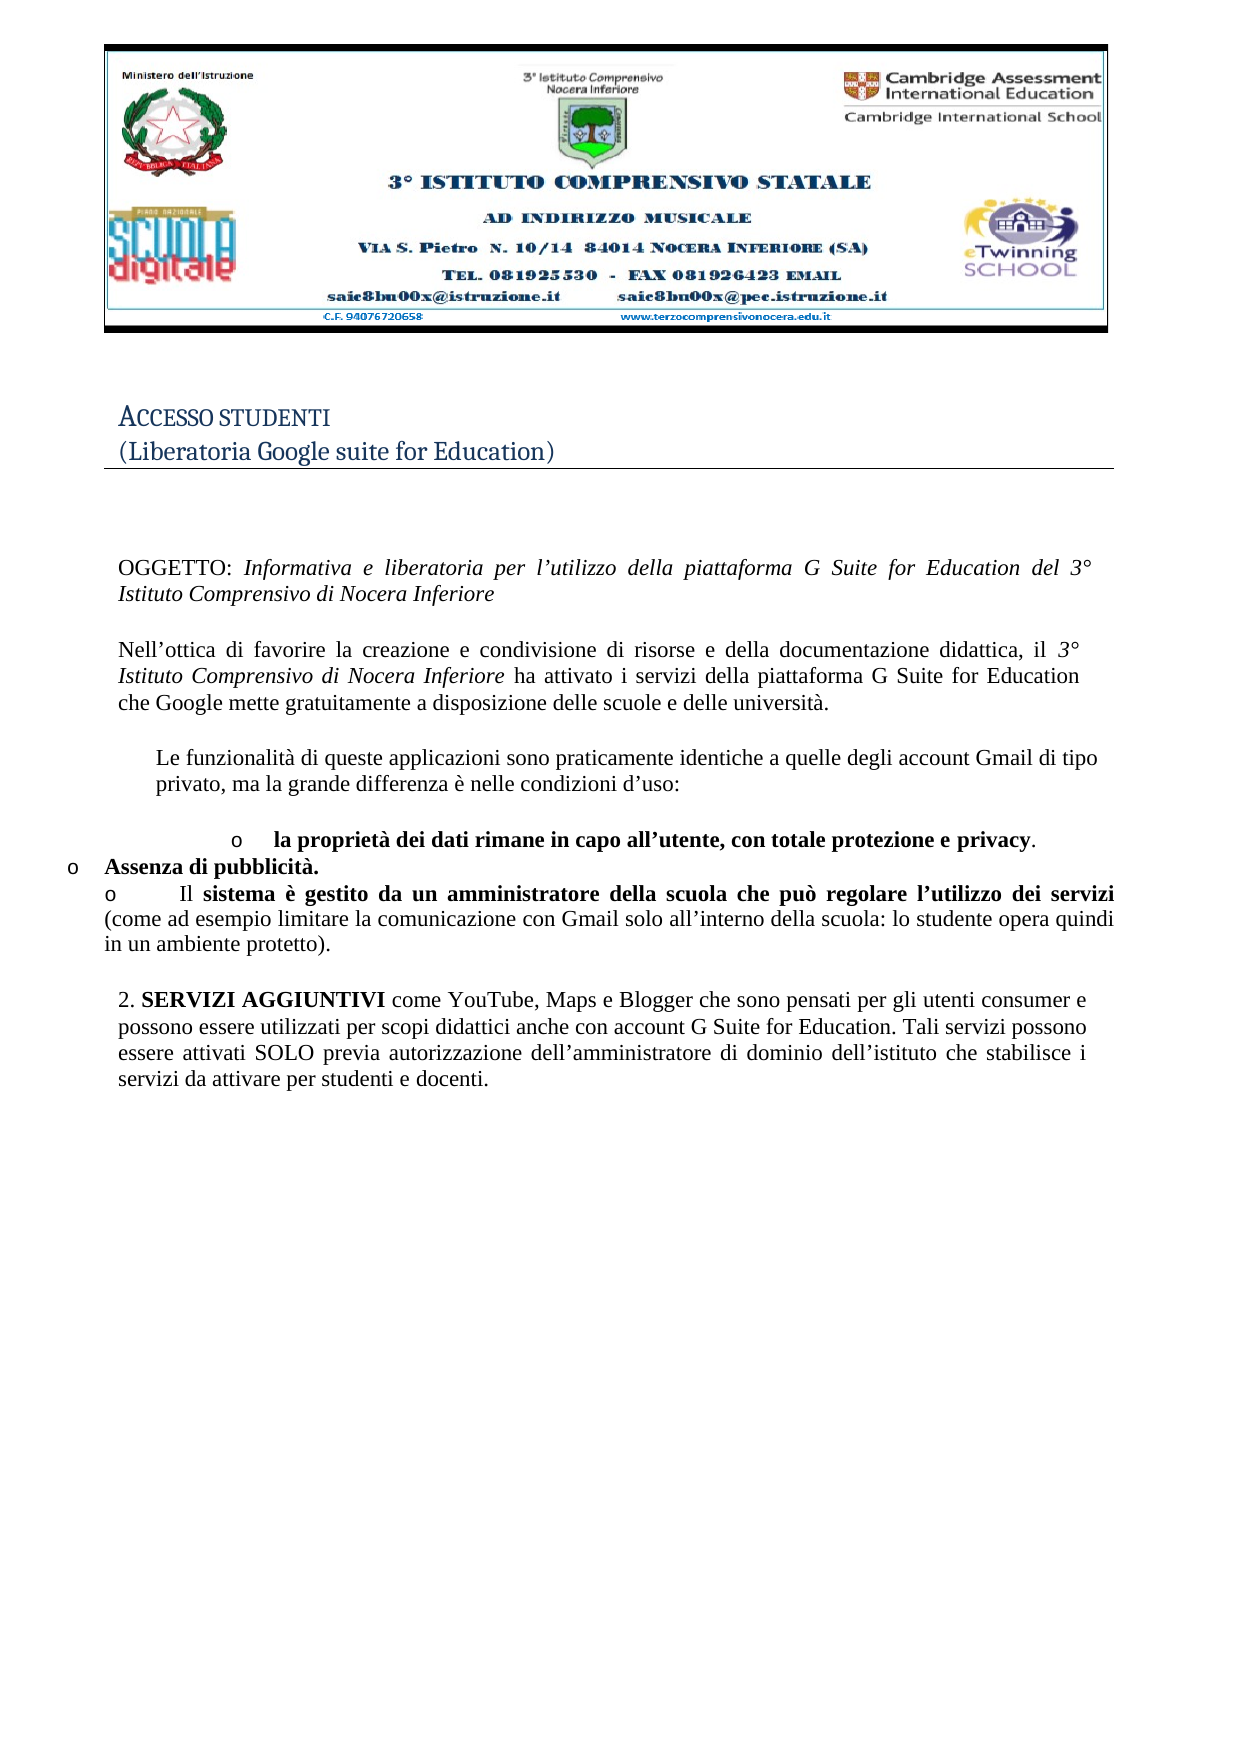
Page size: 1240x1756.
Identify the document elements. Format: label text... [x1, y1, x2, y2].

list Il sistema è gestito da un amministratore della scuola che può regolare l’utilizzo dei servizi (come ad esempio limitare la comunicazione con Gmail solo all’interno della scuola: lo studente opera quindi in un ambiente protetto). [104, 880, 1116, 957]
list la proprietà dei dati rimane in capo all’utente, con totale protezione e privacy. [230, 826, 1129, 853]
text Nell’ottica di favorire la creazione e condivisione di risorse e della documentazione didattica, il 3° Istituto Comprensivo di Nocera Inferiore ha attivato i servizi della piattaforma G Suite for Education che Google mette gratuitamente a disposizione delle scuole e delle università. [118, 636, 1081, 715]
text OGGETTO: Informativa e liberatoria per l’utilizzo della piattaforma G Suite for Education del 3° Istituto Comprensivo di Nocera Inferiore [118, 554, 1094, 607]
text Le funzionalità di queste applicazioni sono praticamente identiche a quelle degli account Gmail di tipo privato, ma la grande differenza è nelle condizioni d’uso: [156, 744, 1099, 797]
text ACCESSO STUDENTI [118, 398, 1129, 434]
text (Liberatoria Google suite for Education) [118, 436, 1129, 467]
list Assenza di pubblicità. [67, 853, 1129, 880]
list SERVIZI AGGIUNTIVI come YouTube, Maps e Blogger che sono pensati per gli utenti consumer e possono essere utilizzati per scopi didattici anche con account G Suite for Education. Tali servizi possono essere attivati SOLO previa autorizzazione dell’amministratore di dominio dell’istituto che stabilisce i servizi da attivare per studenti e docenti. [118, 986, 1088, 1092]
